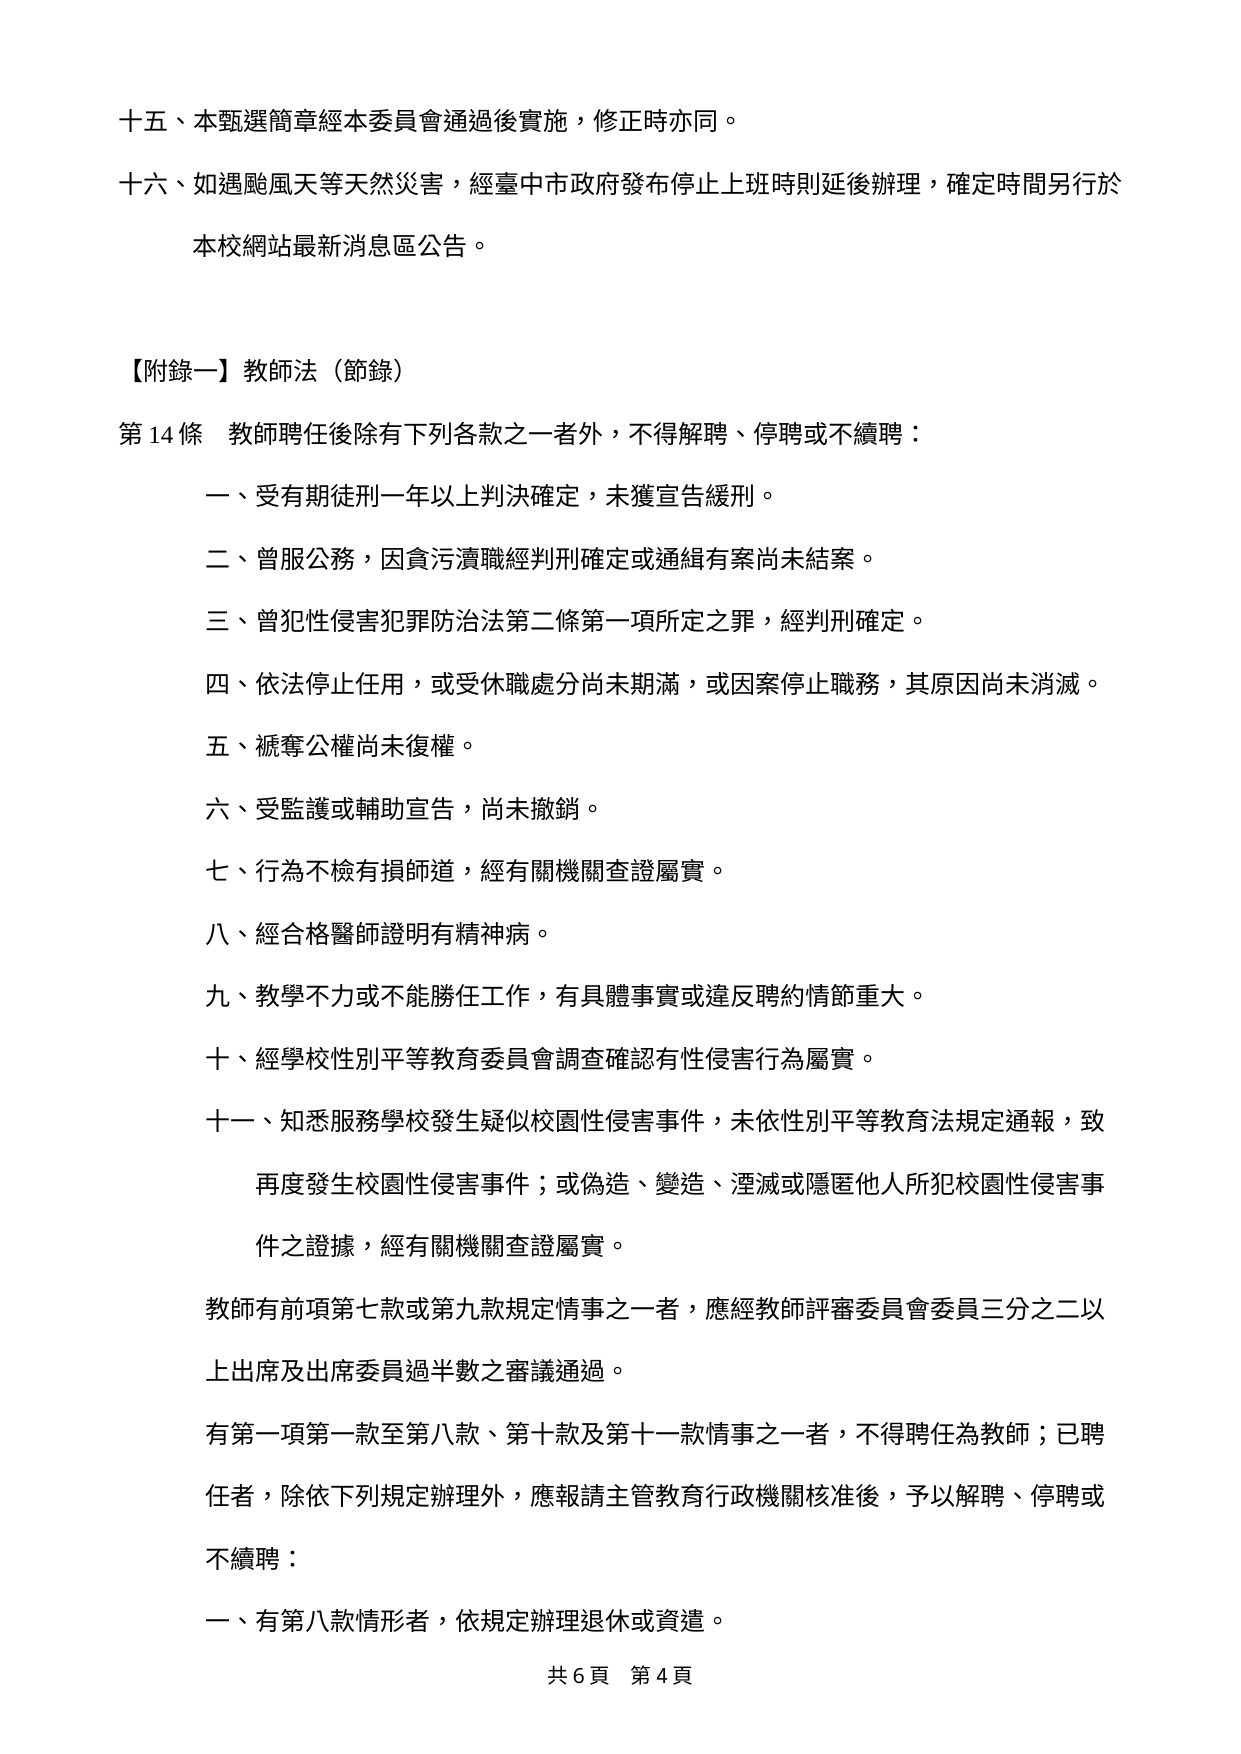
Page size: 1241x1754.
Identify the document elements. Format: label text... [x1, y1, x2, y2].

text 六、受監護或輔助宣告，尚未撤銷。 [118, 766, 1122, 828]
text 三、曾犯性侵害犯罪防治法第二條第一項所定之罪，經判刑確定。 [118, 578, 1122, 641]
text 四、依法停止任用，或受休職處分尚未期滿，或因案停止職務，其原因尚未消滅。 [118, 641, 1122, 703]
text 二、曾服公務，因貪污瀆職經判刑確定或通緝有案尚未結案。 [118, 516, 1122, 578]
text 十、經學校性別平等教育委員會調查確認有性侵害行為屬實。 [118, 1016, 1122, 1078]
text 一、有第八款情形者，依規定辦理退休或資遣。 [118, 1578, 1122, 1641]
text 十五、本甄選簡章經本委員會通過後實施，修正時亦同。 [118, 78, 1122, 141]
text 七、行為不檢有損師道，經有關機關查證屬實。 [118, 828, 1122, 891]
text 十一、知悉服務學校發生疑似校園性侵害事件，未依性別平等教育法規定通報，致再度發生校園性侵害事件；或偽造、變造、湮滅或隱匿他人所犯校園性侵害事件之證據，經有關機關查證屬實。 [206, 1078, 1122, 1266]
text 第14條 教師聘任後除有下列各款之一者外，不得解聘、停聘或不續聘： [118, 391, 1122, 453]
text 十六、如遇颱風天等天然災害，經臺中市政府發布停止上班時則延後辦理，確定時間另行於本校網站最新消息區公告。 [118, 141, 1122, 266]
text 九、教學不力或不能勝任工作，有具體事實或違反聘約情節重大。 [118, 953, 1122, 1016]
text 【附錄一】教師法（節錄） [118, 328, 1122, 391]
text 教師有前項第七款或第九款規定情事之一者，應經教師評審委員會委員三分之二以上出席及出席委員過半數之審議通過。 [206, 1266, 1122, 1391]
text 有第一項第一款至第八款、第十款及第十一款情事之一者，不得聘任為教師；已聘任者，除依下列規定辦理外，應報請主管教育行政機關核准後，予以解聘、停聘或不續聘： [206, 1391, 1122, 1578]
text 八、經合格醫師證明有精神病。 [118, 891, 1122, 953]
text 一、受有期徒刑一年以上判決確定，未獲宣告緩刑。 [118, 453, 1122, 516]
text 五、褫奪公權尚未復權。 [118, 703, 1122, 766]
